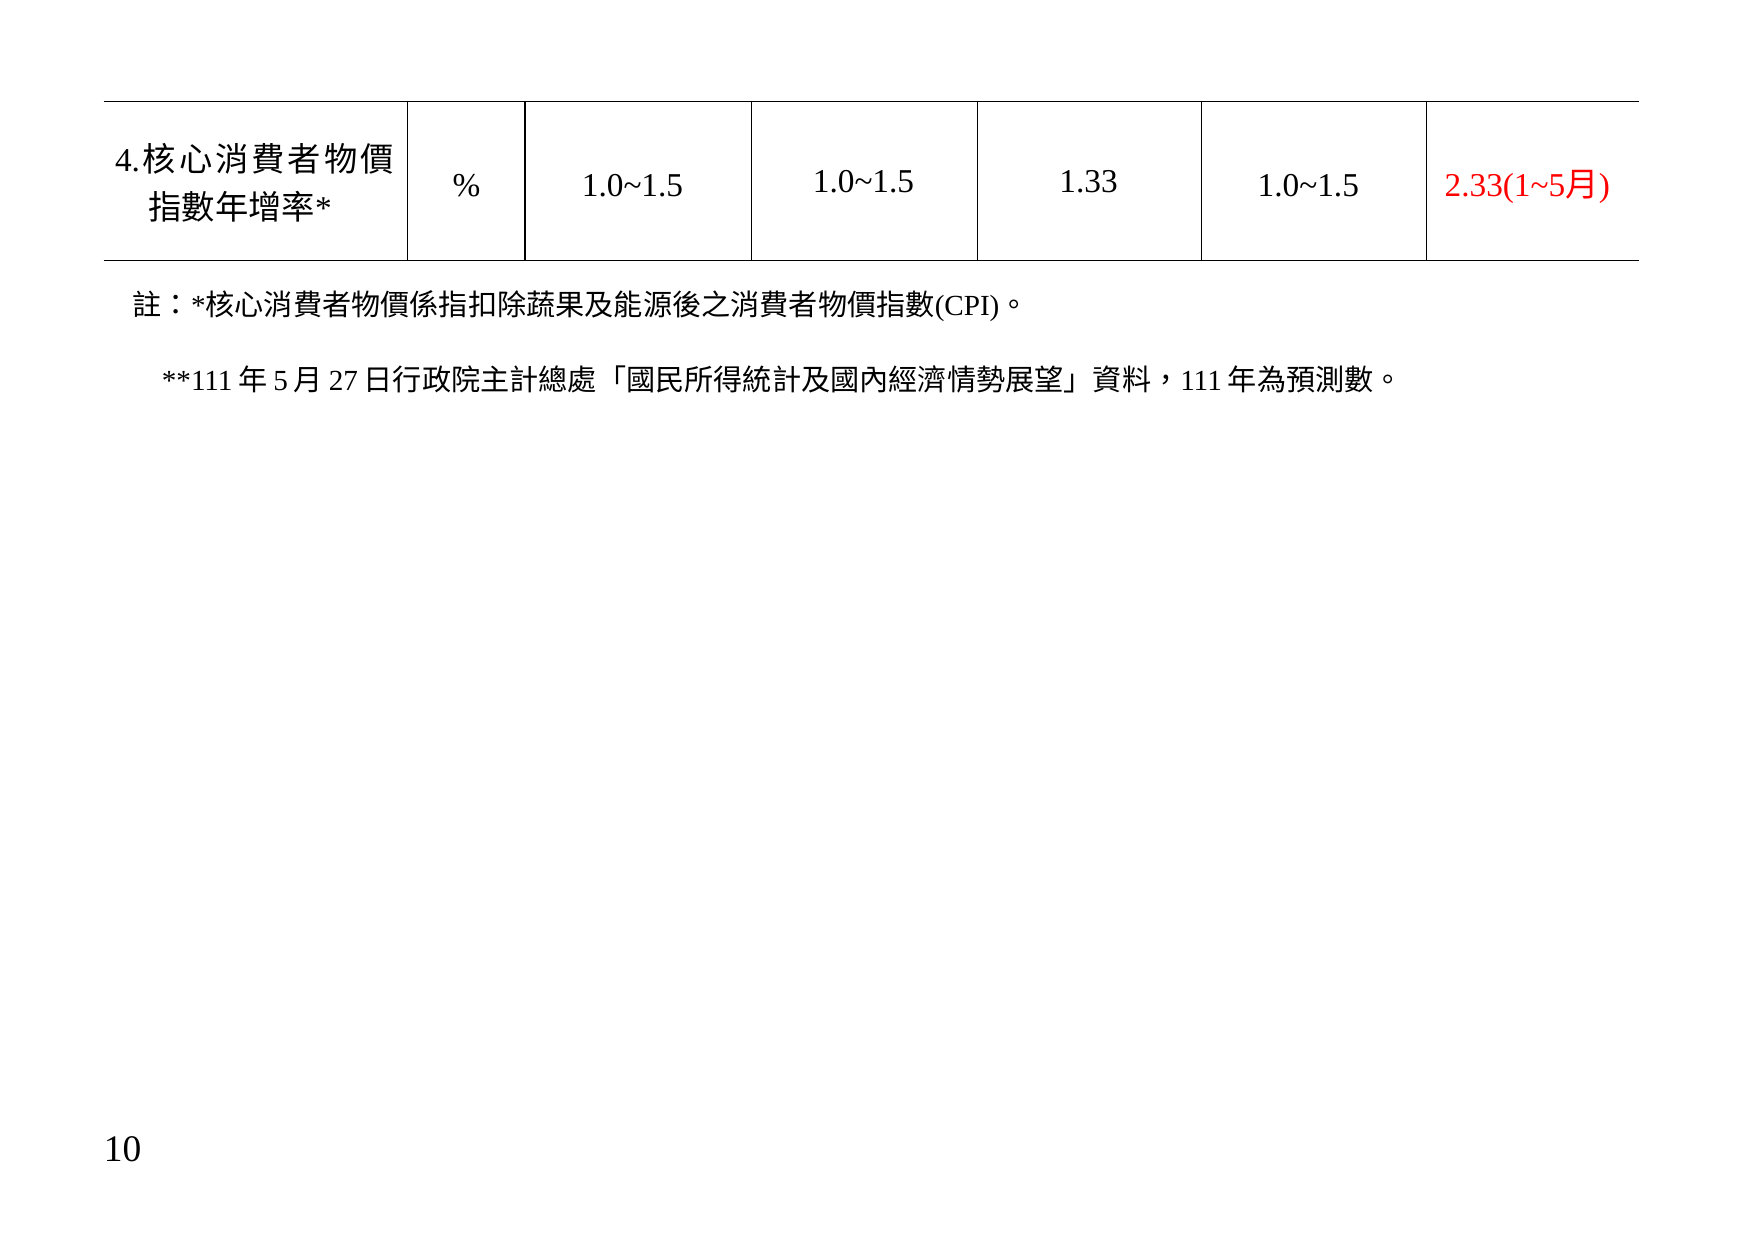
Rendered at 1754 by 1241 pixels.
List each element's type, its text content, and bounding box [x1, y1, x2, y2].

text 註：*核心消費者物價係指扣除蔬果及能源後之消費者物價指數(CPI)。 [132, 261, 1639, 324]
table_cell 4.核心消費者物價指數年增率* [104, 102, 407, 260]
table_cell 1.0~1.5 [752, 102, 977, 260]
table_cell 2.33(1~5月) [1427, 102, 1639, 260]
table_cell % [408, 102, 524, 260]
text **111年5月27日行政院主計總處「國民所得統計及國內經濟情勢展望」資料，111年為預測數。 [132, 336, 1639, 399]
table_cell 1.0~1.5 [526, 102, 751, 260]
table_cell 1.0~1.5 [1202, 102, 1426, 260]
table_cell 1.33 [978, 102, 1201, 260]
